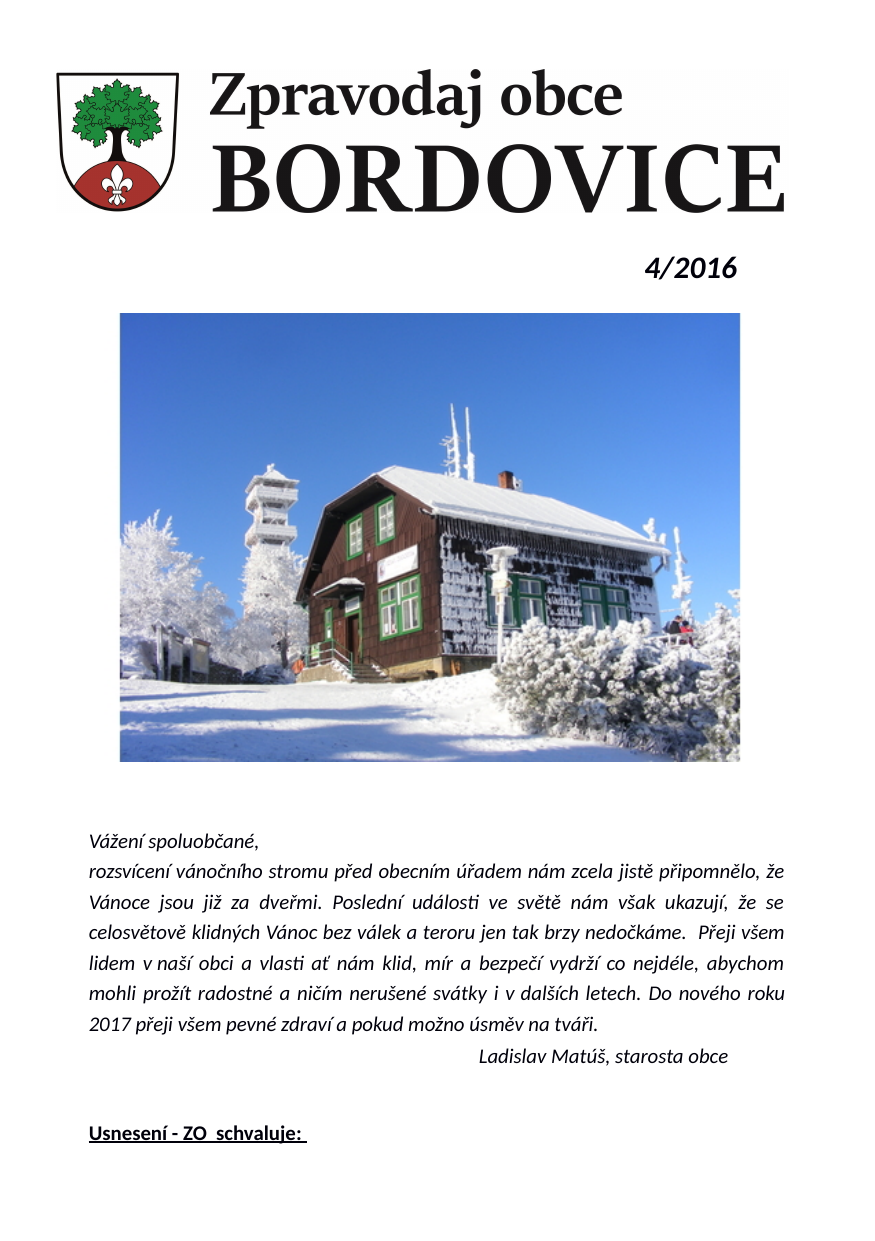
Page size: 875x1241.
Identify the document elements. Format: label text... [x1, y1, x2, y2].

picture [17, 313, 842, 762]
text Ladislav Matúš, starosta obce [88, 1041, 786, 1069]
text rozsvícení vánočního stromu před obecním úřadem nám zcela jistě připomnělo, že Vánoce jsou již za dveřmi. Poslední události ve světě nám však ukazují, že se celosvětově klidných Vánoc bez válek a teroru jen tak brzy nedočkáme. Přeji všem lidem v naší obci a vlasti ať nám klid, mír a bezpečí vydrží co nejdéle, abychom mohli prožít radostné a ničím nerušené svátky i v dalších letech. Do nového roku 2017 přeji všem pevné zdraví a pokud možno úsměv na tváři. [88, 859, 786, 1036]
text 4/2016 [88, 248, 786, 287]
picture [56, 69, 789, 213]
text Usnesení - ZO schvaluje: [88, 1120, 786, 1145]
text Vážení spoluobčané, [88, 828, 786, 854]
